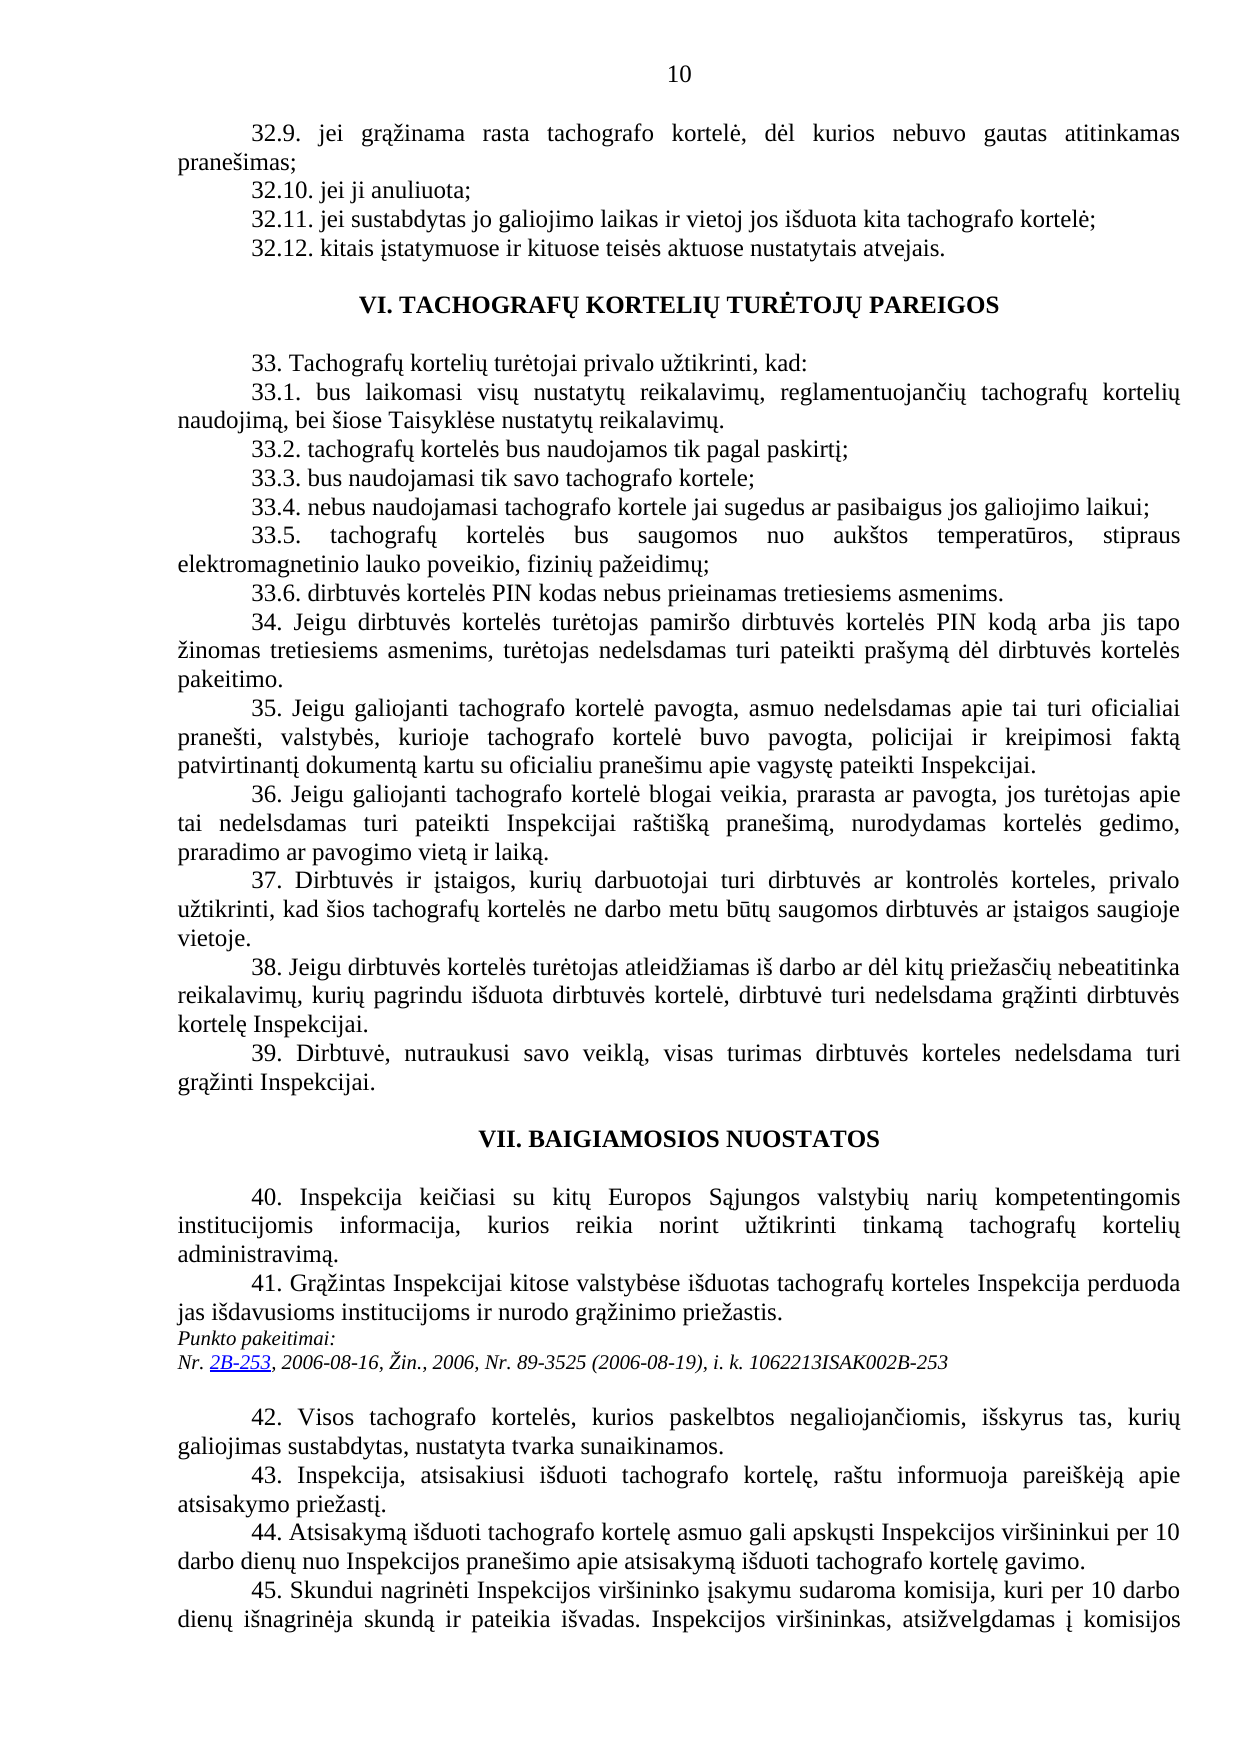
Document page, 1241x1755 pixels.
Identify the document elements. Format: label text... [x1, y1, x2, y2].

text 33.4. nebus naudojamasi tachografo kortele jai sugedus ar pasibaigus jos galiojimo laikui; [177, 492, 1181, 521]
text 36. Jeigu galiojanti tachografo kortelė blogai veikia, prarasta ar pavogta, jos turėtojas apie tai nedelsdamas turi pateikti Inspekcijai raštišką pranešimą, nurodydamas kortelės gedimo, praradimo ar pavogimo vietą ir laiką. [177, 779, 1181, 866]
text Punkto pakeitimai: [177, 1326, 1181, 1350]
text 42. Visos tachografo kortelės, kurios paskelbtos negaliojančiomis, išskyrus tas, kurių galiojimas sustabdytas, nustatyta tvarka sunaikinamos. [177, 1402, 1181, 1460]
text 33.1. bus laikomasi visų nustatytų reikalavimų, reglamentuojančių tachografų kortelių naudojimą, bei šiose Taisyklėse nustatytų reikalavimų. [177, 377, 1181, 434]
text VI. TACHOGRAFŲ KORTELIŲ TURĖTOJŲ PAREIGOS [177, 291, 1181, 319]
text 40. Inspekcija keičiasi su kitų Europos Sąjungos valstybių narių kompetentingomis institucijomis informacija, kurios reikia norint užtikrinti tinkamą tachografų kortelių administravimą. [177, 1182, 1181, 1268]
text 33.5. tachografų kortelės bus saugomos nuo aukštos temperatūros, stipraus elektromagnetinio lauko poveikio, fizinių pažeidimų; [177, 521, 1181, 578]
text 32.9. jei grąžinama rasta tachografo kortelė, dėl kurios nebuvo gautas atitinkamas pranešimas; [177, 118, 1181, 176]
text 33.3. bus naudojamasi tik savo tachografo kortele; [177, 463, 1181, 492]
text 44. Atsisakymą išduoti tachografo kortelę asmuo gali apskųsti Inspekcijos viršininkui per 10 darbo dienų nuo Inspekcijos pranešimo apie atsisakymą išduoti tachografo kortelę gavimo. [177, 1517, 1181, 1575]
text 38. Jeigu dirbtuvės kortelės turėtojas atleidžiamas iš darbo ar dėl kitų priežasčių nebeatitinka reikalavimų, kurių pagrindu išduota dirbtuvės kortelė, dirbtuvė turi nedelsdama grąžinti dirbtuvės kortelę Inspekcijai. [177, 952, 1181, 1038]
text 41. Grąžintas Inspekcijai kitose valstybėse išduotas tachografų korteles Inspekcija perduoda jas išdavusioms institucijoms ir nurodo grąžinimo priežastis. [177, 1268, 1181, 1326]
text 32.12. kitais įstatymuose ir kituose teisės aktuose nustatytais atvejais. [177, 233, 1181, 262]
text 45. Skundui nagrinėti Inspekcijos viršininko įsakymu sudaroma komisija, kuri per 10 darbo dienų išnagrinėja skundą ir pateikia išvadas. Inspekcijos viršininkas, atsižvelgdamas į komisijos [177, 1575, 1181, 1632]
text 34. Jeigu dirbtuvės kortelės turėtojas pamiršo dirbtuvės kortelės PIN kodą arba jis tapo žinomas tretiesiems asmenims, turėtojas nedelsdamas turi pateikti prašymą dėl dirbtuvės kortelės pakeitimo. [177, 607, 1181, 693]
text 33. Tachografų kortelių turėtojai privalo užtikrinti, kad: [177, 348, 1181, 377]
text 35. Jeigu galiojanti tachografo kortelė pavogta, asmuo nedelsdamas apie tai turi oficialiai pranešti, valstybės, kurioje tachografo kortelė buvo pavogta, policijai ir kreipimosi faktą patvirtinantį dokumentą kartu su oficialiu pranešimu apie vagystę pateikti Inspekcijai. [177, 693, 1181, 779]
text 32.11. jei sustabdytas jo galiojimo laikas ir vietoj jos išduota kita tachografo kortelė; [177, 204, 1181, 233]
text VII. BAIGIAMOSIOS NUOSTATOS [177, 1124, 1181, 1153]
text 32.10. jei ji anuliuota; [177, 176, 1181, 204]
text 43. Inspekcija, atsisakiusi išduoti tachografo kortelę, raštu informuoja pareiškėją apie atsisakymo priežastį. [177, 1460, 1181, 1517]
text 33.6. dirbtuvės kortelės PIN kodas nebus prieinamas tretiesiems asmenims. [177, 578, 1181, 607]
text 33.2. tachografų kortelės bus naudojamos tik pagal paskirtį; [177, 434, 1181, 463]
text 39. Dirbtuvė, nutraukusi savo veiklą, visas turimas dirbtuvės korteles nedelsdama turi grąžinti Inspekcijai. [177, 1038, 1181, 1096]
text 37. Dirbtuvės ir įstaigos, kurių darbuotojai turi dirbtuvės ar kontrolės korteles, privalo užtikrinti, kad šios tachografų kortelės ne darbo metu būtų saugomos dirbtuvės ar įstaigos saugioje vietoje. [177, 866, 1181, 952]
text Nr. 2B-253, 2006-08-16, Žin., 2006, Nr. 89-3525 (2006-08-19), i. k. 1062213ISAK002B-253 [177, 1350, 1181, 1374]
